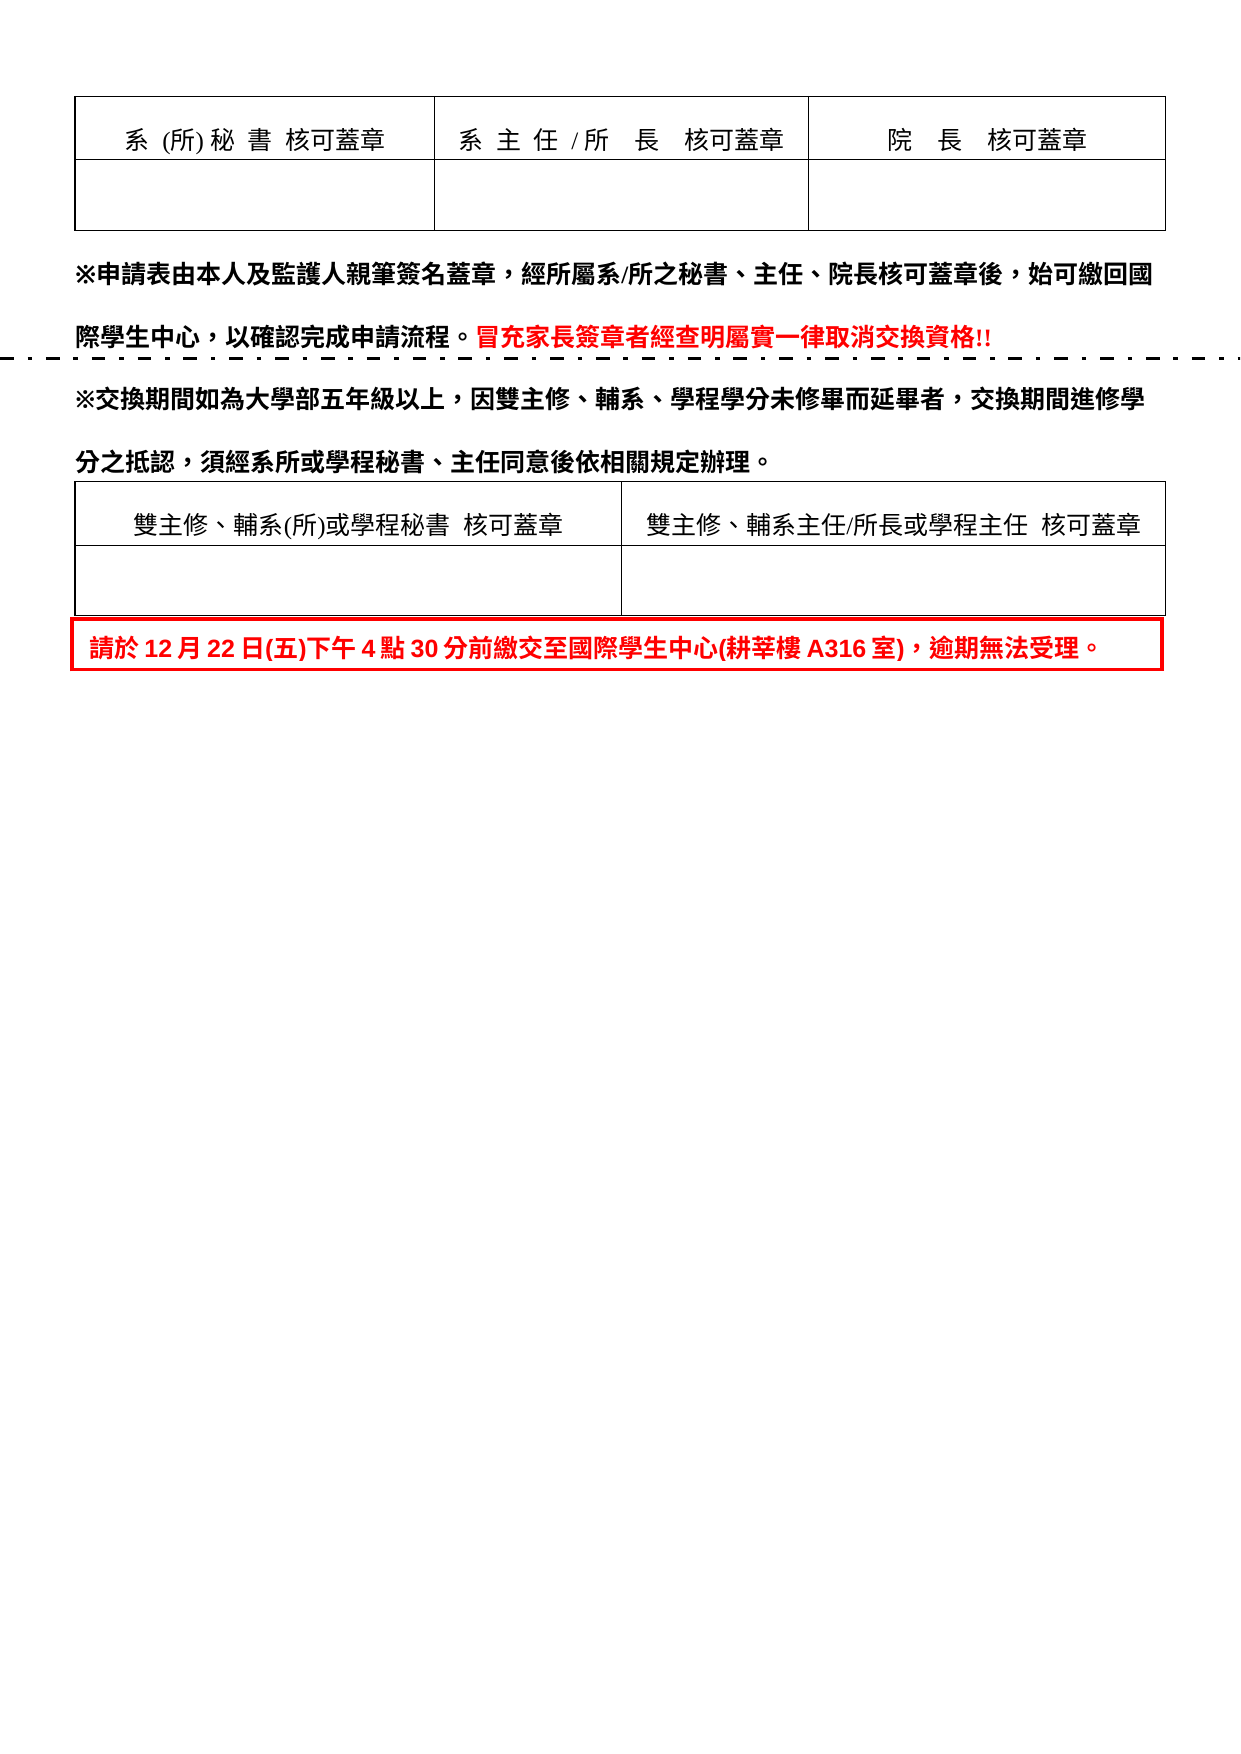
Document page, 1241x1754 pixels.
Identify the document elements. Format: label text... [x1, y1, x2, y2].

table_cell [622, 546, 1165, 615]
table_cell 院 長 核可蓋章 [809, 97, 1165, 159]
table_cell 系 主 任 / 所 長 核可蓋章 [435, 97, 808, 159]
table_cell [435, 160, 808, 230]
table_cell [76, 546, 621, 615]
text 請於12月22日(五)下午4點30分前繳交至國際學生中心(耕莘樓A316室)，逾期無法受理。 [89, 628, 1146, 660]
table_cell 系 (所) 秘 書 核可蓋章 [76, 97, 434, 159]
table_header 雙主修、輔系主任/所長或學程主任 核可蓋章 [622, 482, 1165, 545]
text ※交換期間如為大學部五年級以上，因雙主修、輔系、學程學分未修畢而延畢者，交換期間進修學分之抵認，須經系所或學程秘書、主任同意後依相關規定辦理。 [75, 356, 1165, 481]
table_header 雙主修、輔系(所)或學程秘書 核可蓋章 [76, 482, 621, 545]
table_cell [76, 160, 434, 230]
text ※申請表由本人及監護人親筆簽名蓋章，經所屬系/所之秘書、主任、院長核可蓋章後，始可繳回國際學生中心，以確認完成申請流程。冒充家長簽章者經查明屬實一律取消交換資格!! [75, 231, 1165, 356]
table_cell [809, 160, 1165, 230]
